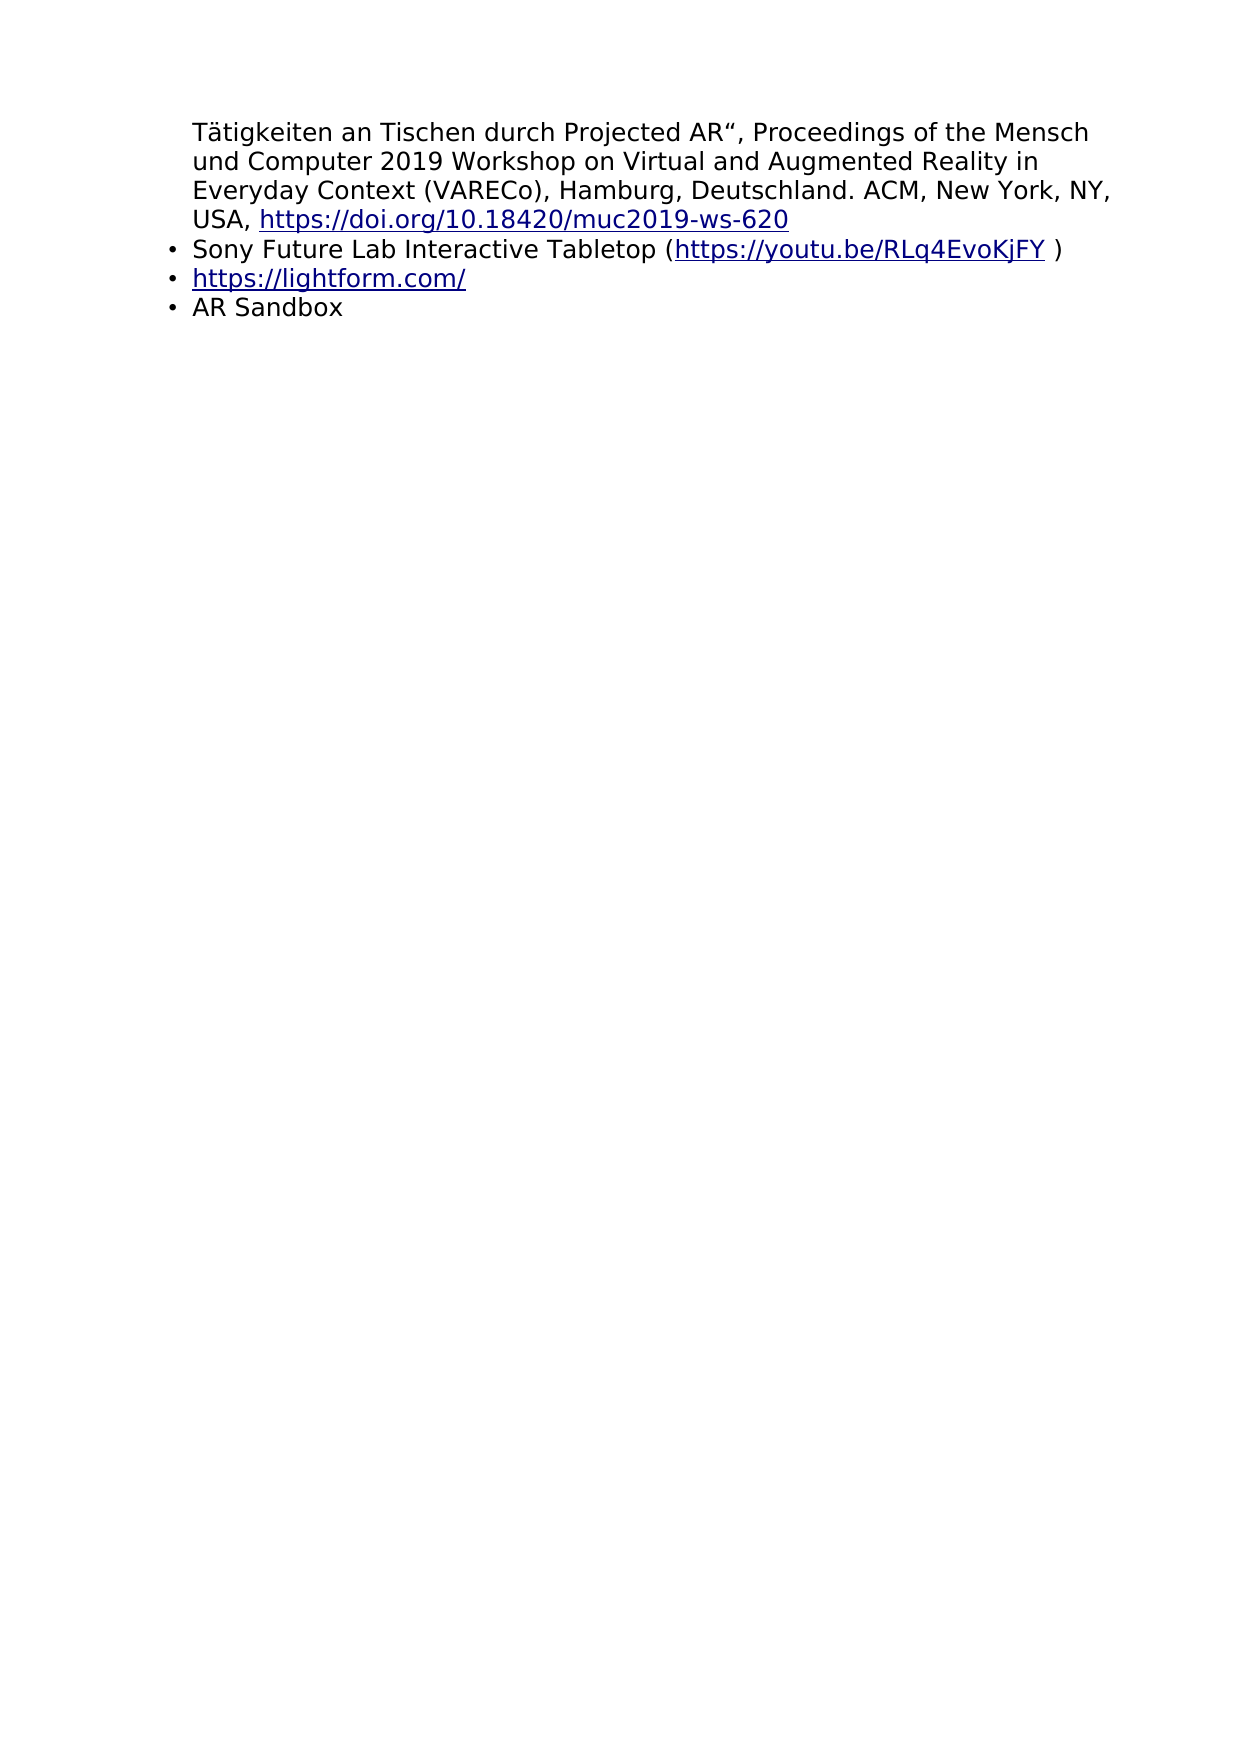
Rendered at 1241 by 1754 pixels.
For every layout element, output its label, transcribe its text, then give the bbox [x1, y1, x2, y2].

list https://lightform.com/ [177, 264, 1122, 293]
list Tätigkeiten an Tischen durch Projected AR“, Proceedings of the Mensch und Computer 2019 Workshop on Virtual and Augmented Reality in Everyday Context (VARECo), Hamburg, Deutschland. ACM, New York, NY, USA, https://doi.org/10.18420/muc2019-ws-620 [177, 118, 1122, 235]
list AR Sandbox [177, 293, 1122, 322]
list Sony Future Lab Interactive Tabletop (https://youtu.be/RLq4EvoKjFY ) [177, 235, 1122, 264]
